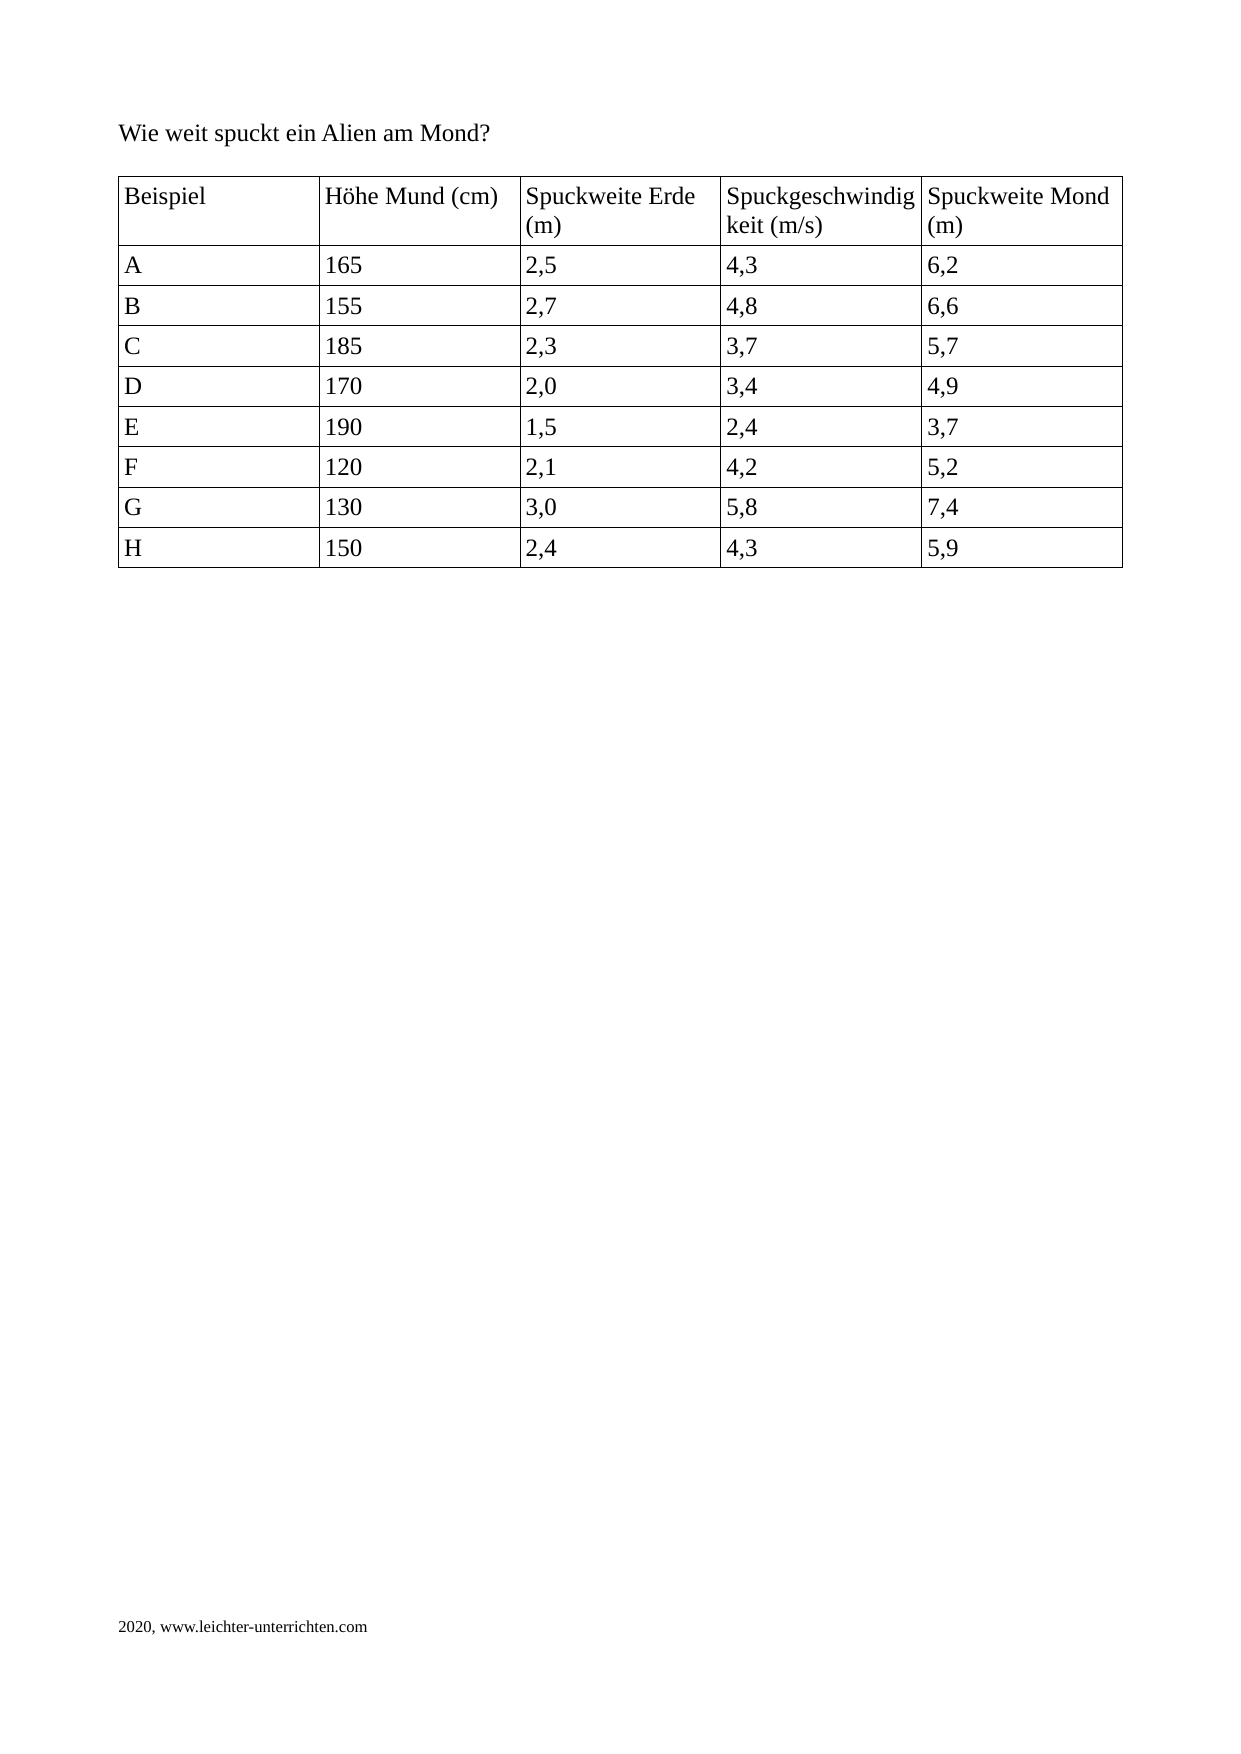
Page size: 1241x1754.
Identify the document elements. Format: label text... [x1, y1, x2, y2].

table_cell H [119, 528, 319, 567]
table_cell 3,7 [922, 407, 1122, 446]
table_cell 5,8 [721, 488, 921, 527]
table_cell 2,4 [521, 528, 720, 567]
table_cell 190 [320, 407, 520, 446]
table_cell D [119, 367, 319, 406]
table_cell 2,0 [521, 367, 720, 406]
table_header Spuckweite Erde (m) [521, 177, 720, 245]
table_cell E [119, 407, 319, 446]
table_cell 5,2 [922, 447, 1122, 487]
table_cell 5,9 [922, 528, 1122, 567]
table_cell C [119, 326, 319, 366]
table_cell 5,7 [922, 326, 1122, 366]
table_header Beispiel [119, 177, 319, 245]
table_cell 3,0 [521, 488, 720, 527]
table_header Spuckweite Mond (m) [922, 177, 1122, 245]
table_cell 3,4 [721, 367, 921, 406]
table_cell 6,2 [922, 246, 1122, 285]
table_cell 120 [320, 447, 520, 487]
table_cell 3,7 [721, 326, 921, 366]
table_cell 2,7 [521, 286, 720, 325]
table_cell 6,6 [922, 286, 1122, 325]
table_cell 165 [320, 246, 520, 285]
table_cell 4,3 [721, 246, 921, 285]
table_header Spuckgeschwindigkeit (m/s) [721, 177, 921, 245]
table_cell 2,3 [521, 326, 720, 366]
table_cell 4,2 [721, 447, 921, 487]
table_cell 4,3 [721, 528, 921, 567]
table_cell A [119, 246, 319, 285]
table_cell 2,5 [521, 246, 720, 285]
table_cell 1,5 [521, 407, 720, 446]
table_cell 4,9 [922, 367, 1122, 406]
table_cell B [119, 286, 319, 325]
table_cell 150 [320, 528, 520, 567]
table_cell 155 [320, 286, 520, 325]
table_cell 170 [320, 367, 520, 406]
table_cell F [119, 447, 319, 487]
table_cell 2,4 [721, 407, 921, 446]
table_header Höhe Mund (cm) [320, 177, 520, 245]
table_cell 130 [320, 488, 520, 527]
table_cell 185 [320, 326, 520, 366]
table_cell 4,8 [721, 286, 921, 325]
text Wie weit spuckt ein Alien am Mond? [118, 118, 1122, 147]
table_cell 2,1 [521, 447, 720, 487]
table_cell 7,4 [922, 488, 1122, 527]
table_cell G [119, 488, 319, 527]
